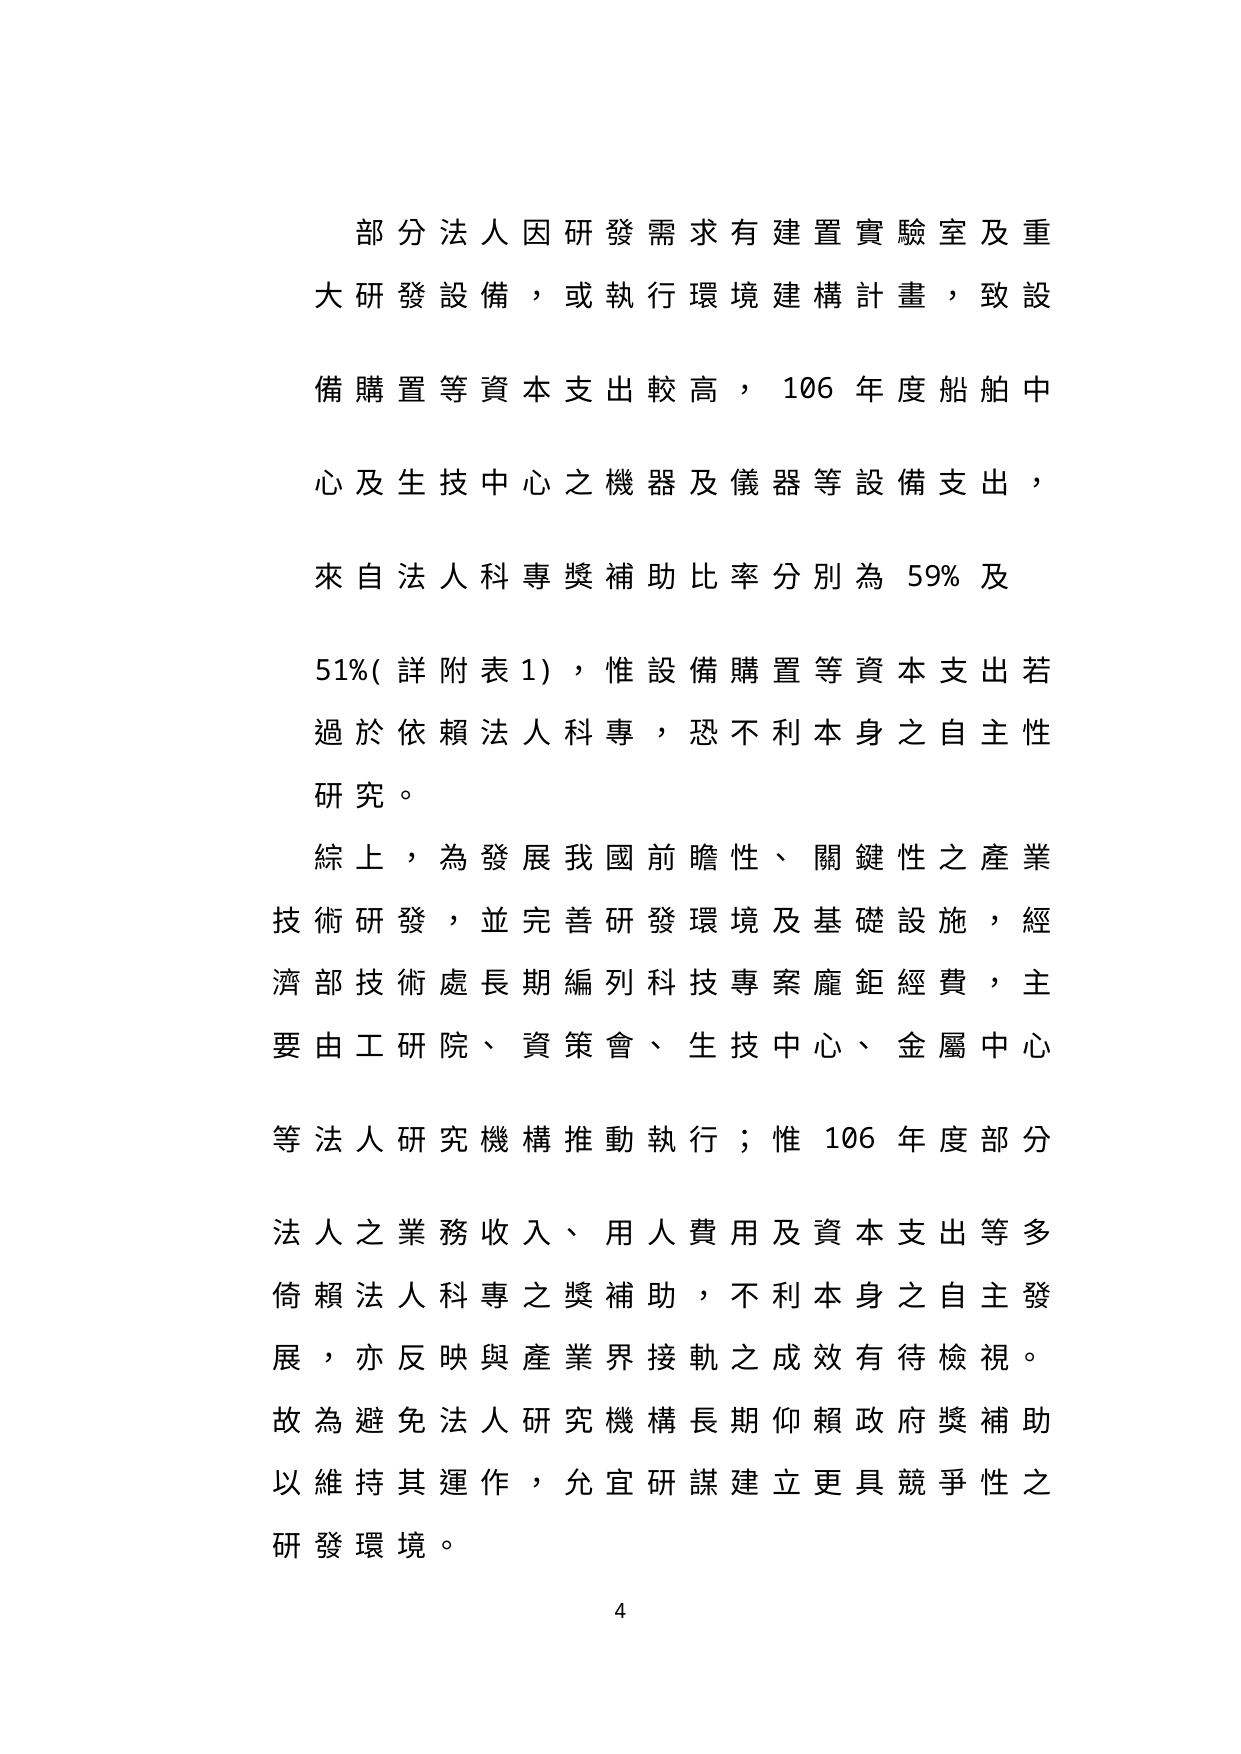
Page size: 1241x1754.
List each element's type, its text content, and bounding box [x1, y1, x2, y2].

text 綜上，為發展我國前瞻性、關鍵性之產業技術研發，並完善研發環境及基礎設施，經濟部技術處長期編列科技專案龐鉅經費，主要由工研院、資策會、生技中心、金屬中心等法人研究機構推動執行；惟106年度部分法人之業務收入、用人費用及資本支出等多倚賴法人科專之獎補助，不利本身之自主發展，亦反映與產業界接軌之成效有待檢視。故為避免法人研究機構長期仰賴政府獎補助以維持其運作，允宜研謀建立更具競爭性之研發環境。 [242, 814, 1058, 1564]
text 部分法人因研發需求有建置實驗室及重大研發設備，或執行環境建構計畫，致設備購置等資本支出較高，106年度船舶中心及生技中心之機器及儀器等設備支出，來自法人科專獎補助比率分別為59%及51%(詳附表1)，惟設備購置等資本支出若過於依賴法人科專，恐不利本身之自主性研究。 [271, 189, 1058, 814]
